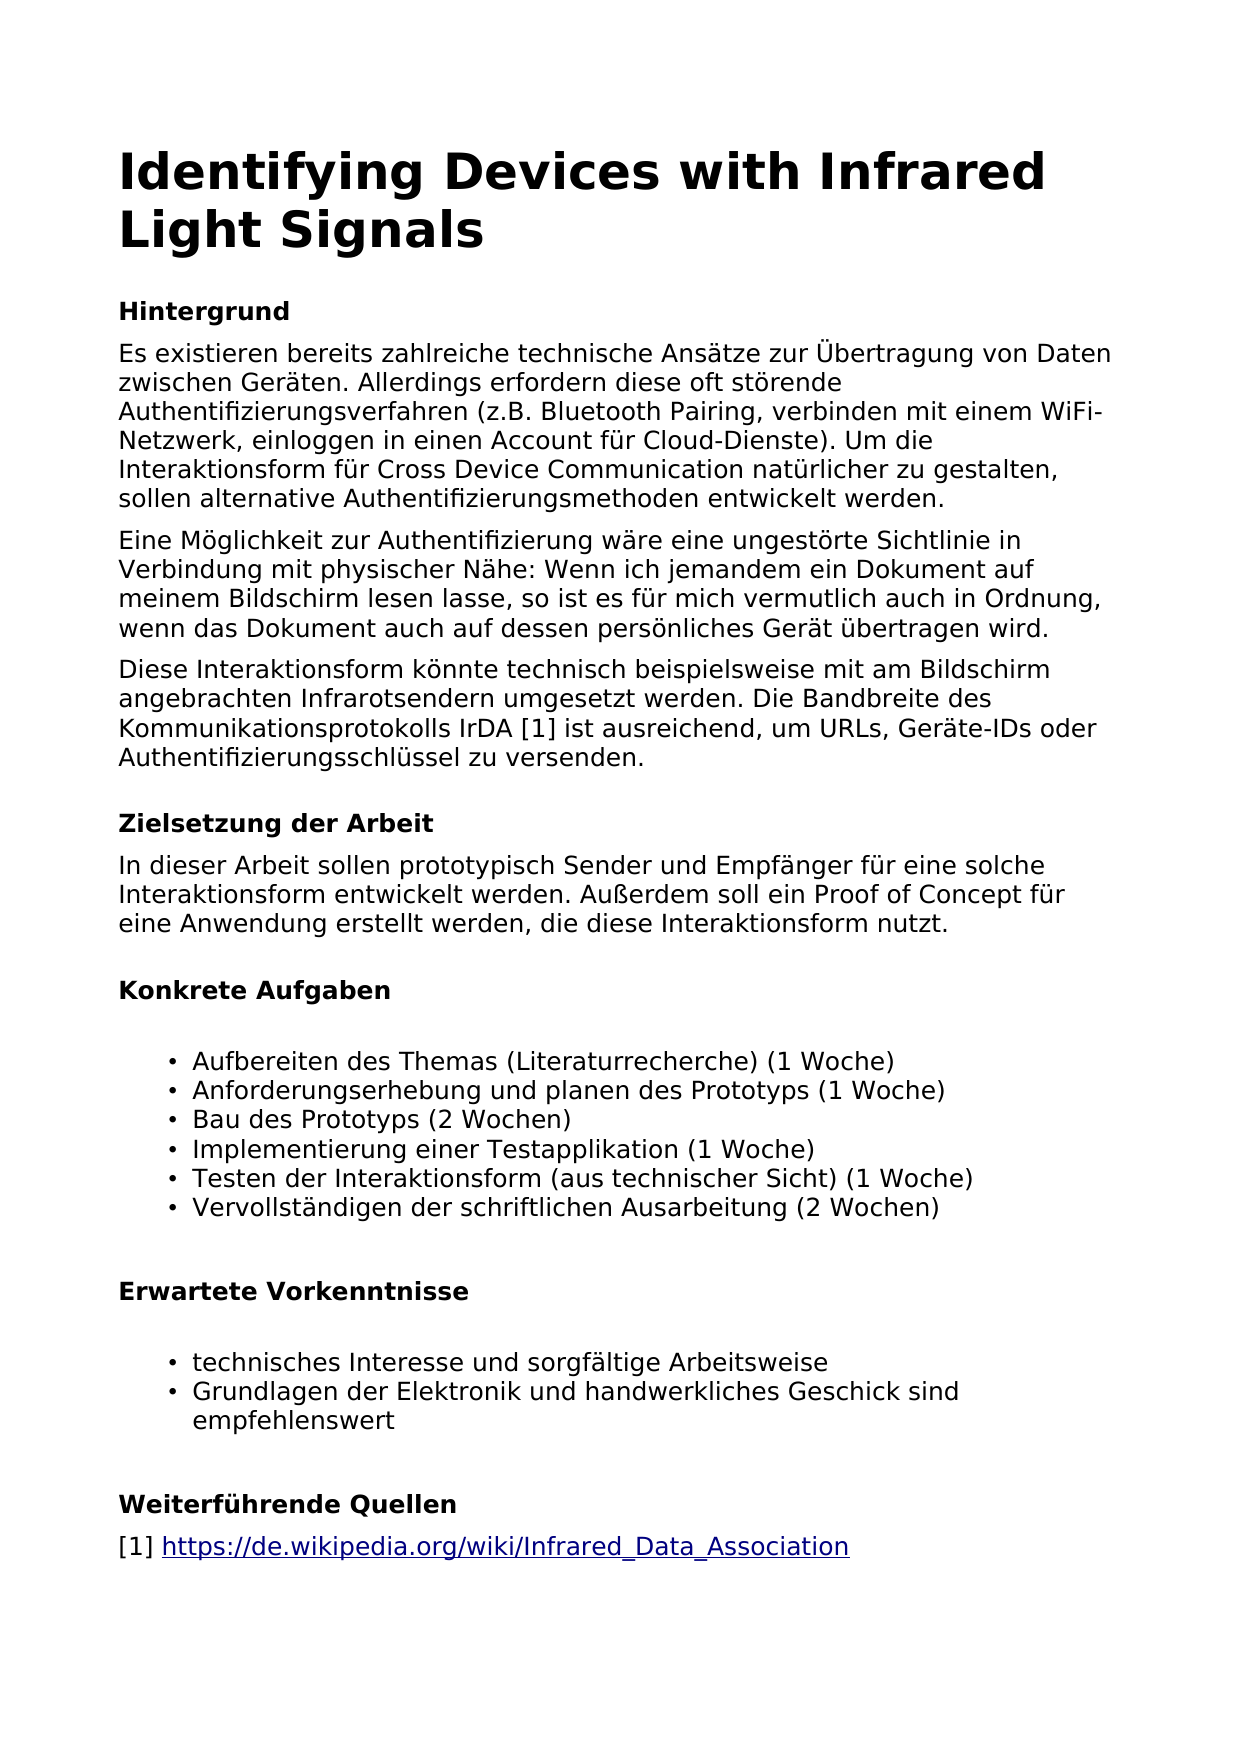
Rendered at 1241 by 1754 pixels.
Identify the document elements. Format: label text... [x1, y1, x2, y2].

list Implementierung einer Testapplikation (1 Woche) [177, 1135, 1122, 1164]
subtitle Hintergrund [118, 297, 1122, 326]
subtitle Identifying Devices with Infrared Light Signals [118, 143, 1122, 259]
list Aufbereiten des Themas (Literaturrecherche) (1 Woche) [177, 1047, 1122, 1077]
text Es existieren bereits zahlreiche technische Ansätze zur Übertragung von Daten zwischen Geräten. Allerdings erfordern diese oft störende Authentifizierungsverfahren (z.B. Bluetooth Pairing, verbinden mit einem WiFi-Netzwerk, einloggen in einen Account für Cloud-Dienste). Um die Interaktionsform für Cross Device Communication natürlicher zu gestalten, sollen alternative Authentifizierungsmethoden entwickelt werden. [118, 339, 1122, 514]
text Diese Interaktionsform könnte technisch beispielsweise mit am Bildschirm angebrachten Infrarotsendern umgesetzt werden. Die Bandbreite des Kommunikationsprotokolls IrDA [1] ist ausreichend, um URLs, Geräte-IDs oder Authentifizierungsschlüssel zu versenden. [118, 655, 1122, 772]
list Anforderungserhebung und planen des Prototyps (1 Woche) [177, 1077, 1122, 1106]
list technisches Interesse und sorgfältige Arbeitsweise [177, 1348, 1122, 1377]
subtitle Weiterführende Quellen [118, 1490, 1122, 1519]
subtitle Erwartete Vorkenntnisse [118, 1277, 1122, 1306]
list Grundlagen der Elektronik und handwerkliches Geschick sind empfehlenswert [177, 1377, 1122, 1436]
list Vervollständigen der schriftlichen Ausarbeitung (2 Wochen) [177, 1193, 1122, 1222]
subtitle Konkrete Aufgaben [118, 976, 1122, 1005]
text In dieser Arbeit sollen prototypisch Sender und Empfänger für eine solche Interaktionsform entwickelt werden. Außerdem soll ein Proof of Concept für eine Anwendung erstellt werden, die diese Interaktionsform nutzt. [118, 851, 1122, 939]
list Bau des Prototyps (2 Wochen) [177, 1106, 1122, 1135]
text [1] https://de.wikipedia.org/wiki/Infrared_Data_Association [118, 1532, 1122, 1561]
subtitle Zielsetzung der Arbeit [118, 809, 1122, 839]
text Eine Möglichkeit zur Authentifizierung wäre eine ungestörte Sichtlinie in Verbindung mit physischer Nähe: Wenn ich jemandem ein Dokument auf meinem Bildschirm lesen lasse, so ist es für mich vermutlich auch in Ordnung, wenn das Dokument auch auf dessen persönliches Gerät übertragen wird. [118, 526, 1122, 643]
list Testen der Interaktionsform (aus technischer Sicht) (1 Woche) [177, 1164, 1122, 1193]
